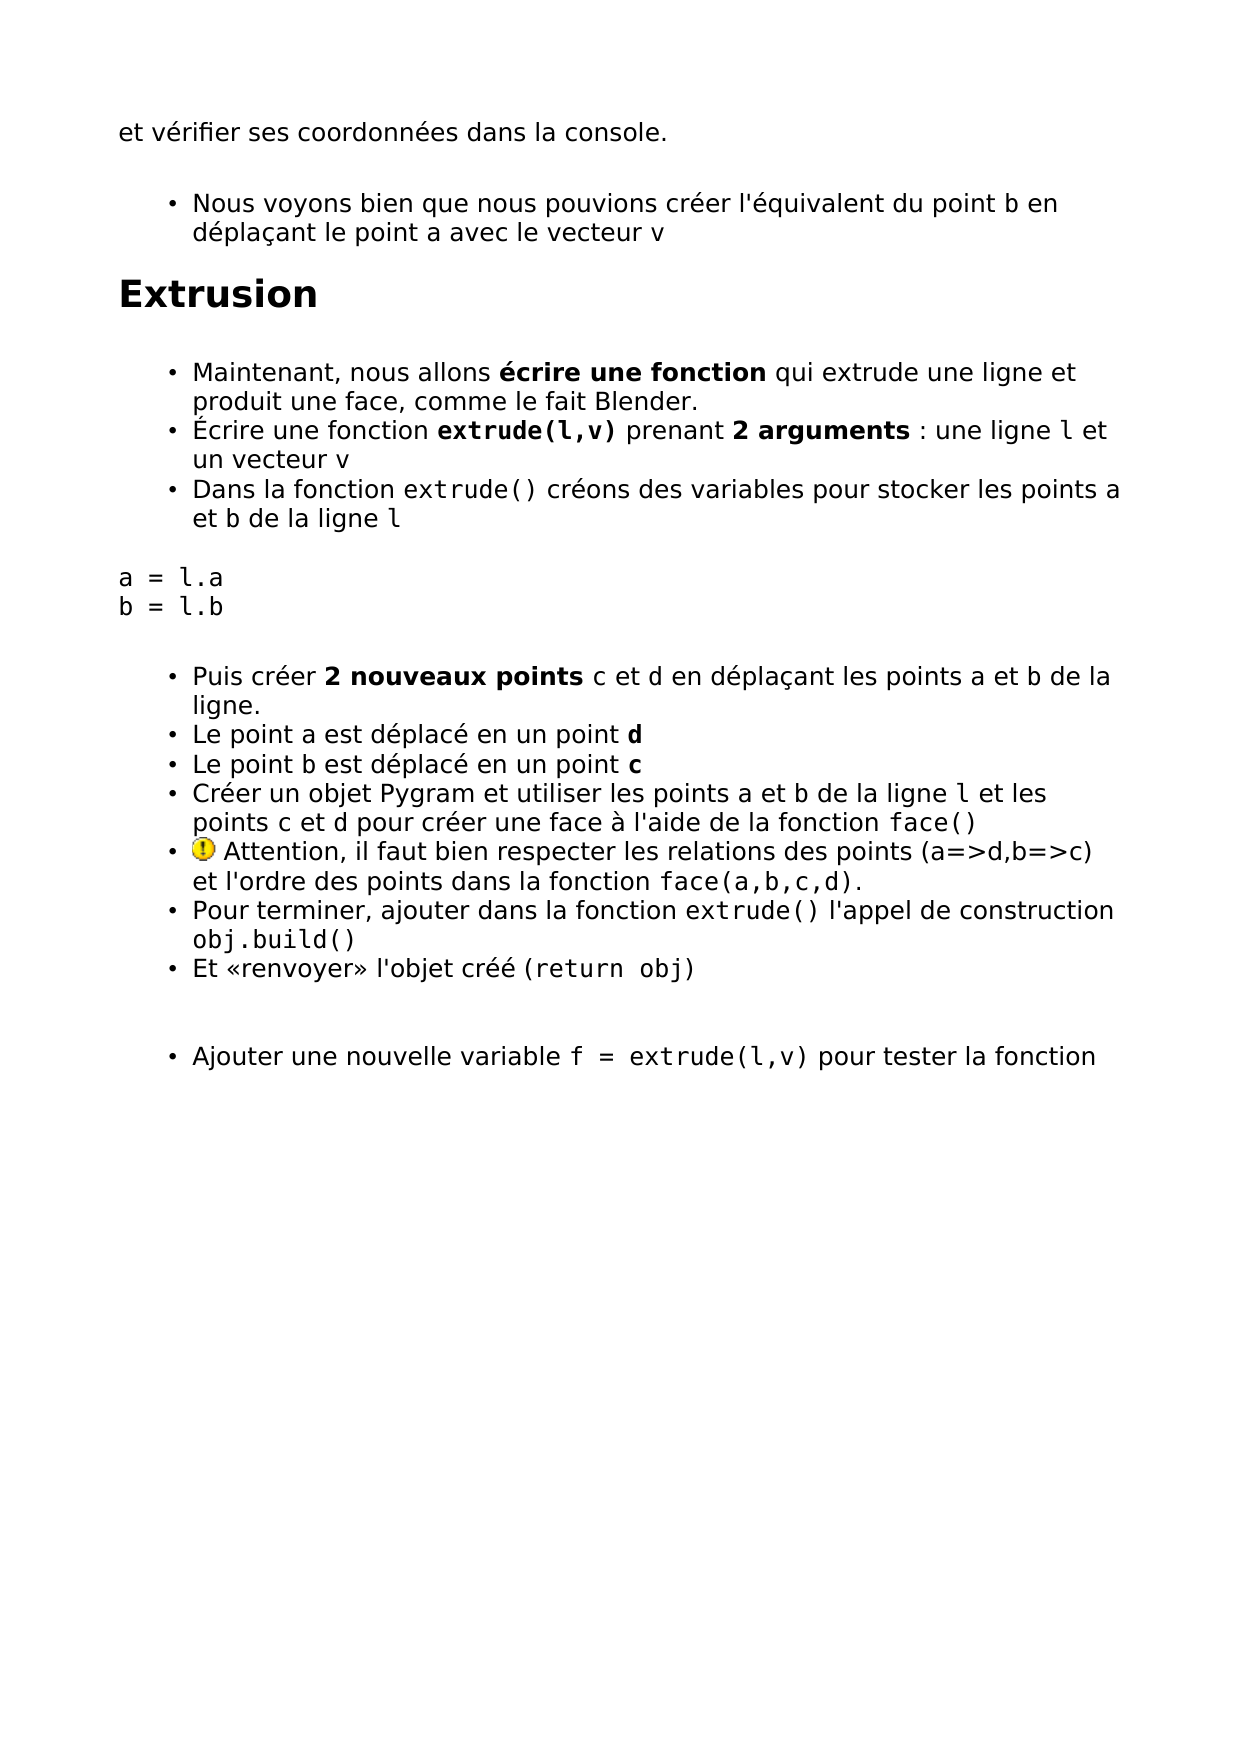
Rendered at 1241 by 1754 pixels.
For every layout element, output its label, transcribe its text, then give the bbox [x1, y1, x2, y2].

list Maintenant, nous allons écrire une fonction qui extrude une ligne et produit une face, comme le fait Blender. [177, 358, 1122, 417]
list Le point b est déplacé en un point c [177, 750, 1122, 779]
text a = l.a b = l.b [118, 563, 1122, 621]
text et vérifier ses coordonnées dans la console. [118, 118, 1122, 147]
list Ajouter une nouvelle variable f = extrude(l,v) pour tester la fonction [177, 1042, 1122, 1071]
list Et «renvoyer» l'objet créé (return obj) [177, 954, 1122, 983]
subtitle Extrusion [118, 273, 1122, 316]
picture [192, 837, 216, 861]
list Le point a est déplacé en un point d [177, 721, 1122, 750]
list Puis créer 2 nouveaux points c et d en déplaçant les points a et b de la ligne. [177, 662, 1122, 721]
list Dans la fonction extrude() créons des variables pour stocker les points a et b de la ligne l [177, 475, 1122, 533]
list Écrire une fonction extrude(l,v) prenant 2 arguments : une ligne l et un vecteur v [177, 417, 1122, 475]
list Nous voyons bien que nous pouvions créer l'équivalent du point b en déplaçant le point a avec le vecteur v [177, 189, 1122, 248]
list Pour terminer, ajouter dans la fonction extrude() l'appel de construction obj.build() [177, 896, 1122, 954]
list Créer un objet Pygram et utiliser les points a et b de la ligne l et les points c et d pour créer une face à l'aide de la fonction face() [177, 779, 1122, 837]
list Attention, il faut bien respecter les relations des points (a=>d,b=>c) et l'ordre des points dans la fonction face(a,b,c,d). [177, 837, 1122, 896]
